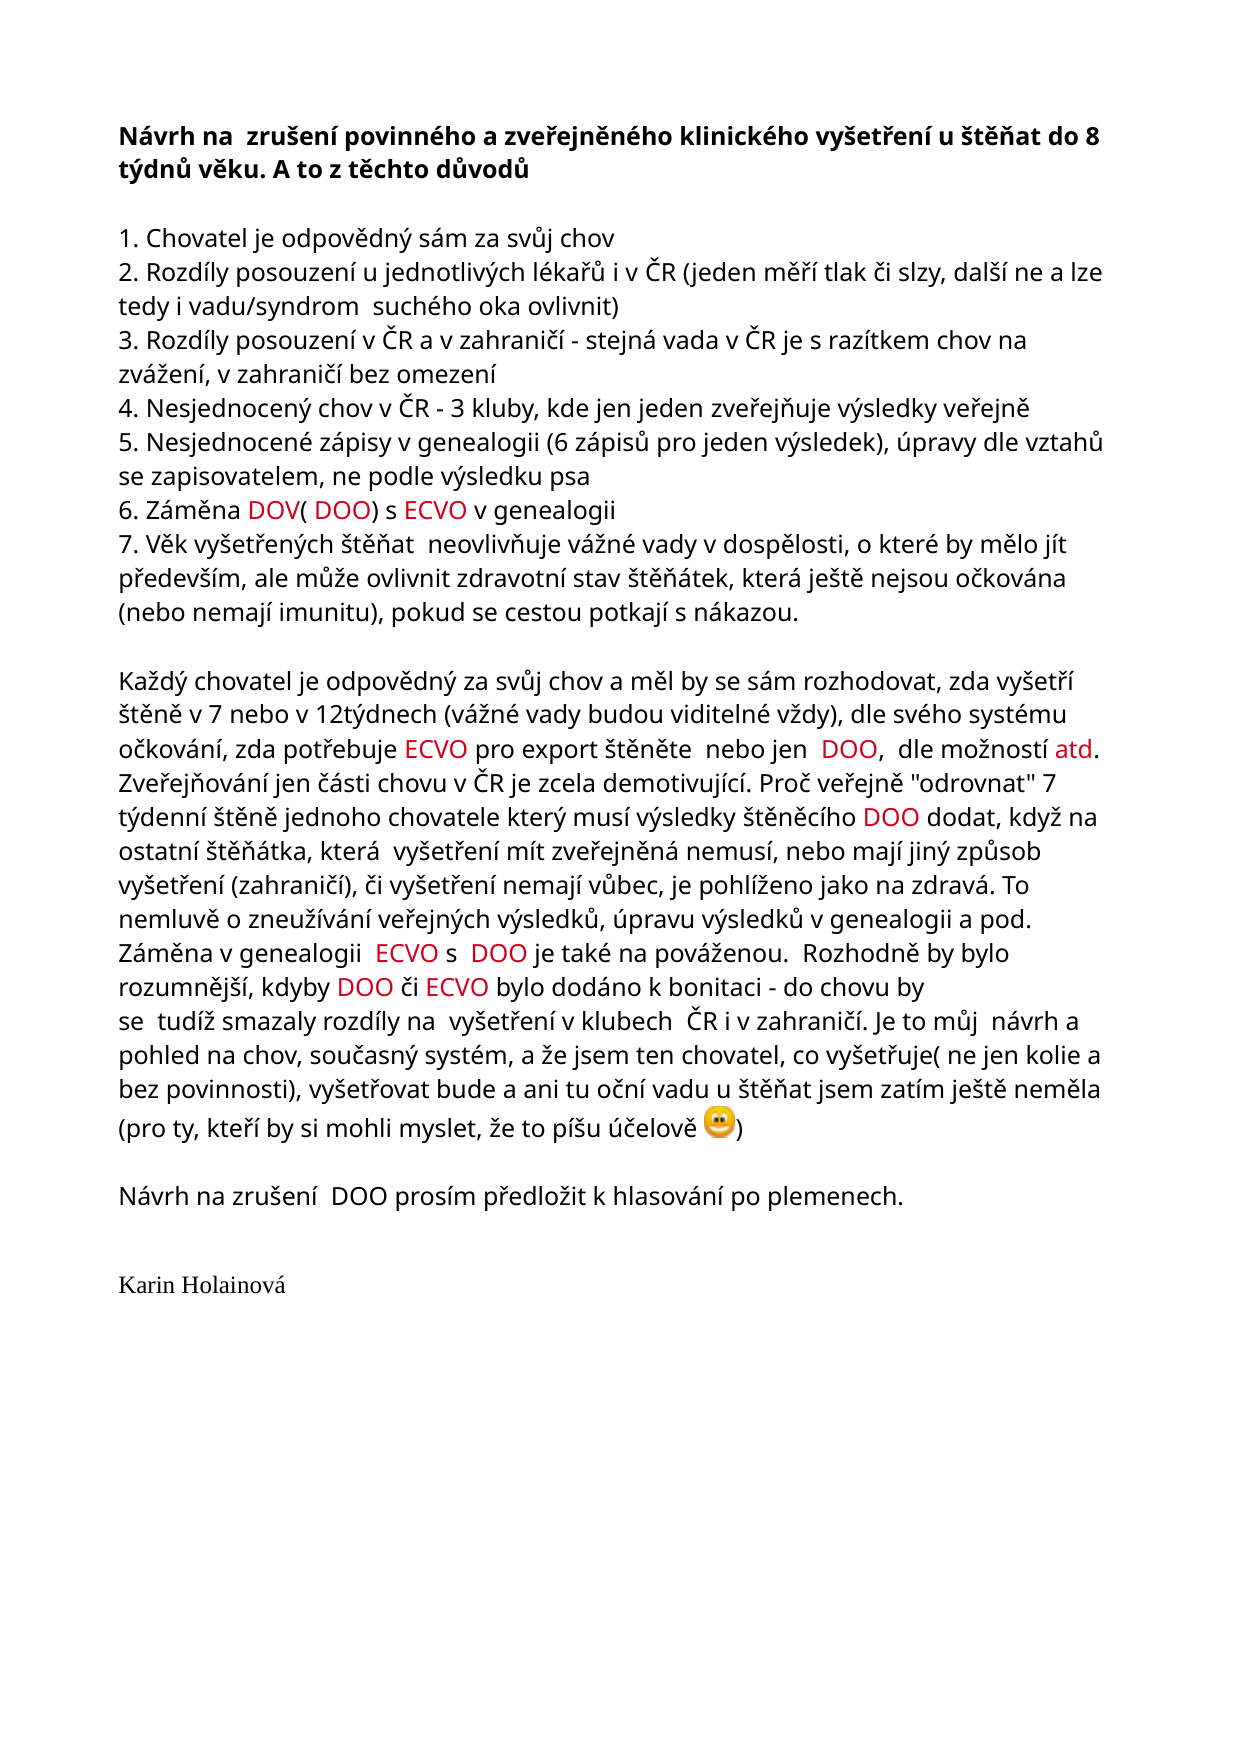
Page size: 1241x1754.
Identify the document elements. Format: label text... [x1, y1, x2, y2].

text Návrh na zrušení DOO prosím předložit k hlasování po plemenech. [118, 1178, 1122, 1213]
text Každý chovatel je odpovědný za svůj chov a měl by se sám rozhodovat, zda vyšetří štěně v 7 nebo v 12týdnech (vážné vady budou viditelné vždy), dle svého systému očkování, zda potřebuje ECVO pro export štěněte nebo jen DOO, dle možností atd. Zveřejňování jen části chovu v ČR je zcela demotivující. Proč veřejně "odrovnat" 7 týdenní štěně jednoho chovatele který musí výsledky štěněcího DOO dodat, když na ostatní štěňátka, která vyšetření mít zveřejněná nemusí, nebo mají jiný způsob vyšetření (zahraničí), či vyšetření nemají vůbec, je pohlíženo jako na zdravá. To nemluvě o zneužívání veřejných výsledků, úpravu výsledků v genealogii a pod. Záměna v genealogii ECVO s DOO je také na pováženou. Rozhodně by bylo rozumnější, kdyby DOO či ECVO bylo dodáno k bonitaci - do chovu by se tudíž smazaly rozdíly na vyšetření v klubech ČR i v zahraničí. Je to můj návrh a pohled na chov, současný systém, a že jsem ten chovatel, co vyšetřuje( ne jen kolie a bez povinnosti), vyšetřovat bude a ani tu oční vadu u štěňat jsem zatím ještě neměla (pro ty, kteří by si mohli myslet, že to píšu účelově ) [118, 663, 1122, 1144]
text 6. Záměna DOV( DOO) s ECVO v genealogii [118, 493, 1122, 527]
text Karin Holainová [118, 1270, 1122, 1299]
text 4. Nesjednocený chov v ČR - 3 kluby, kde jen jeden zveřejňuje výsledky veřejně [118, 391, 1122, 425]
text 2. Rozdíly posouzení u jednotlivých lékařů i v ČR (jeden měří tlak či slzy, další ne a lze tedy i vadu/syndrom suchého oka ovlivnit) [118, 254, 1122, 322]
text 3. Rozdíly posouzení v ČR a v zahraničí - stejná vada v ČR je s razítkem chov na zvážení, v zahraničí bez omezení [118, 322, 1122, 391]
text Návrh na zrušení povinného a zveřejněného klinického vyšetření u štěňat do 8 týdnů věku. A to z těchto důvodů [118, 118, 1122, 186]
text 7. Věk vyšetřených štěňat neovlivňuje vážné vady v dospělosti, o které by mělo jít především, ale může ovlivnit zdravotní stav štěňátek, která ještě nejsou očkována (nebo nemají imunitu), pokud se cestou potkají s nákazou. [118, 527, 1122, 629]
text 1. Chovatel je odpovědný sám za svůj chov [118, 220, 1122, 254]
text 5. Nesjednocené zápisy v genealogii (6 zápisů pro jeden výsledek), úpravy dle vztahů se zapisovatelem, ne podle výsledku psa [118, 425, 1122, 493]
picture [704, 1106, 736, 1138]
